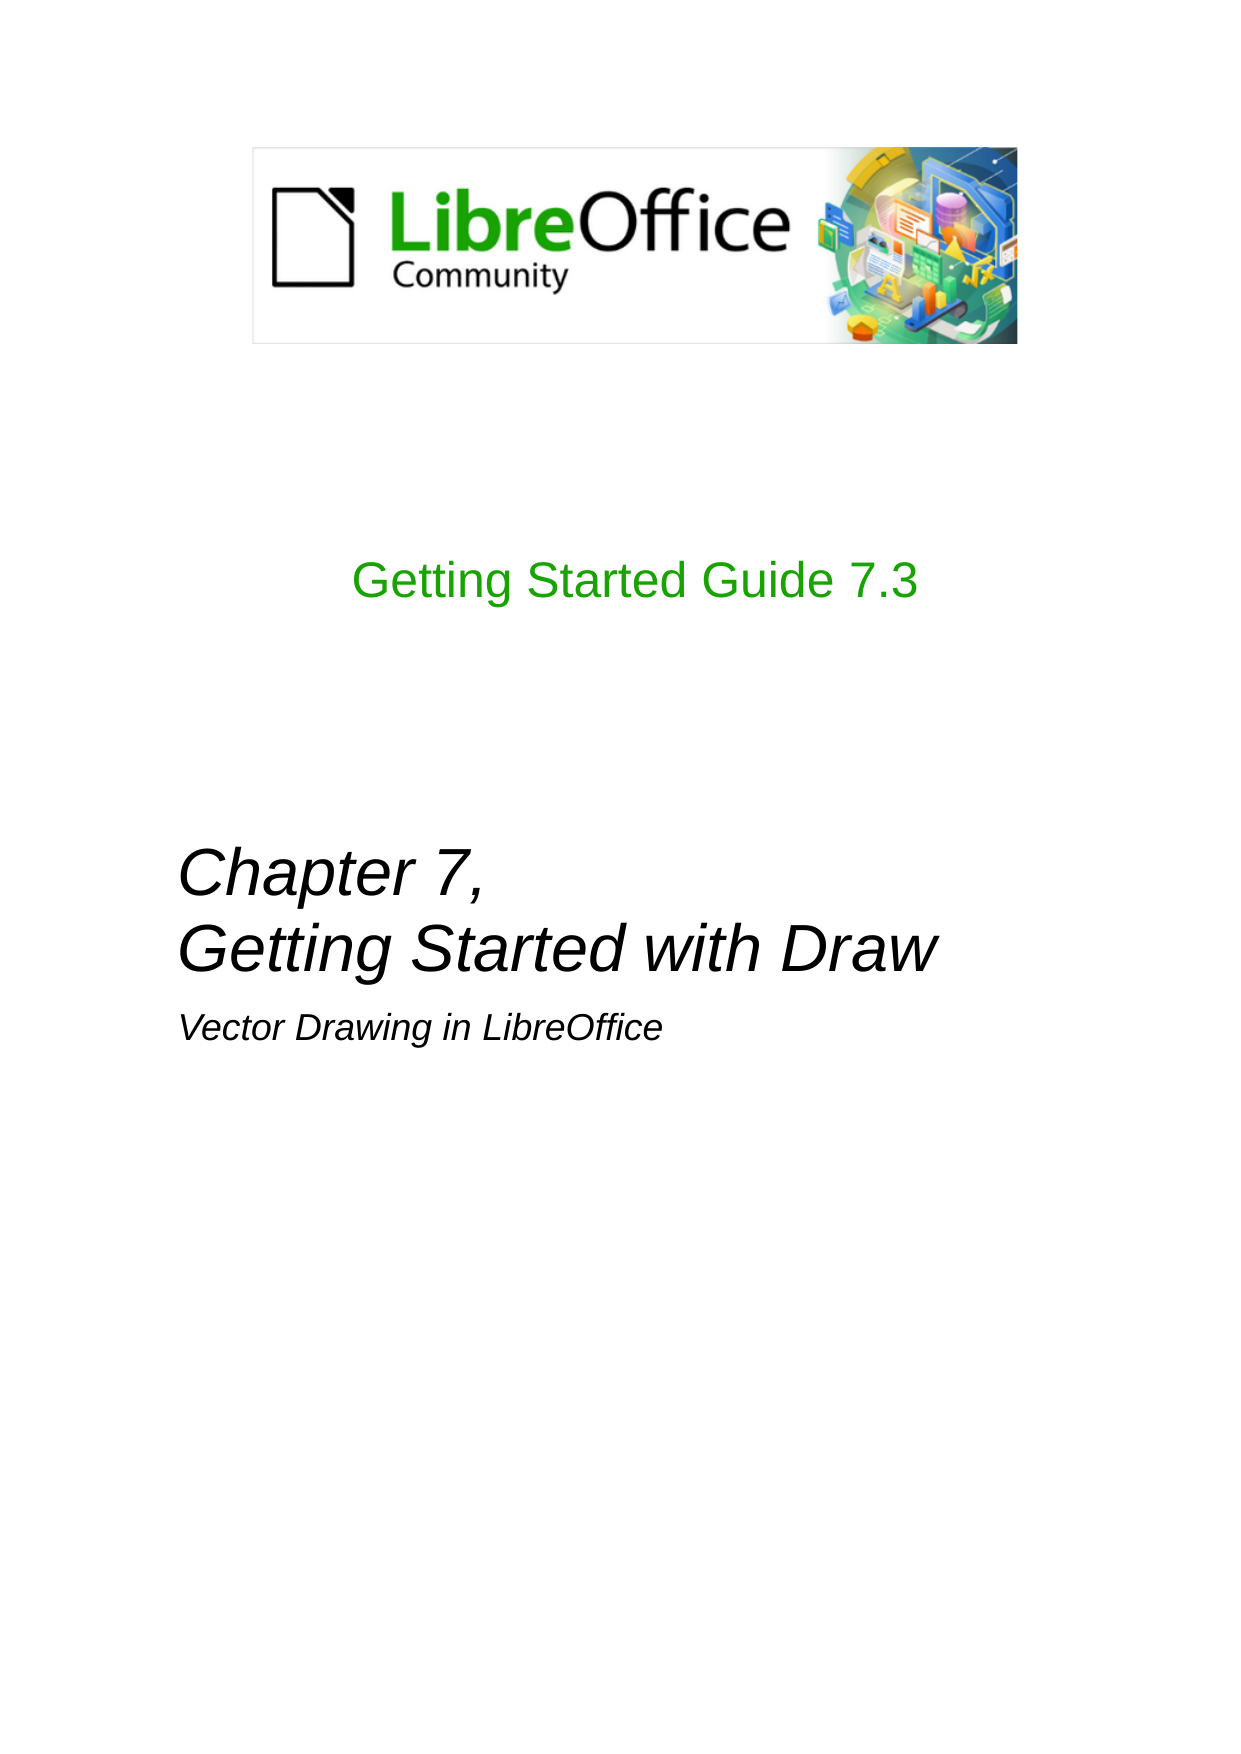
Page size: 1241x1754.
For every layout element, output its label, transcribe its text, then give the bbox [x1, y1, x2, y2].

text Getting Started Guide 7.3 [177, 550, 1093, 608]
picture [252, 147, 1018, 344]
subtitle Vector Drawing in LibreOffice [177, 1006, 1093, 1049]
title Chapter 7, Getting Started with Draw [177, 833, 1093, 986]
